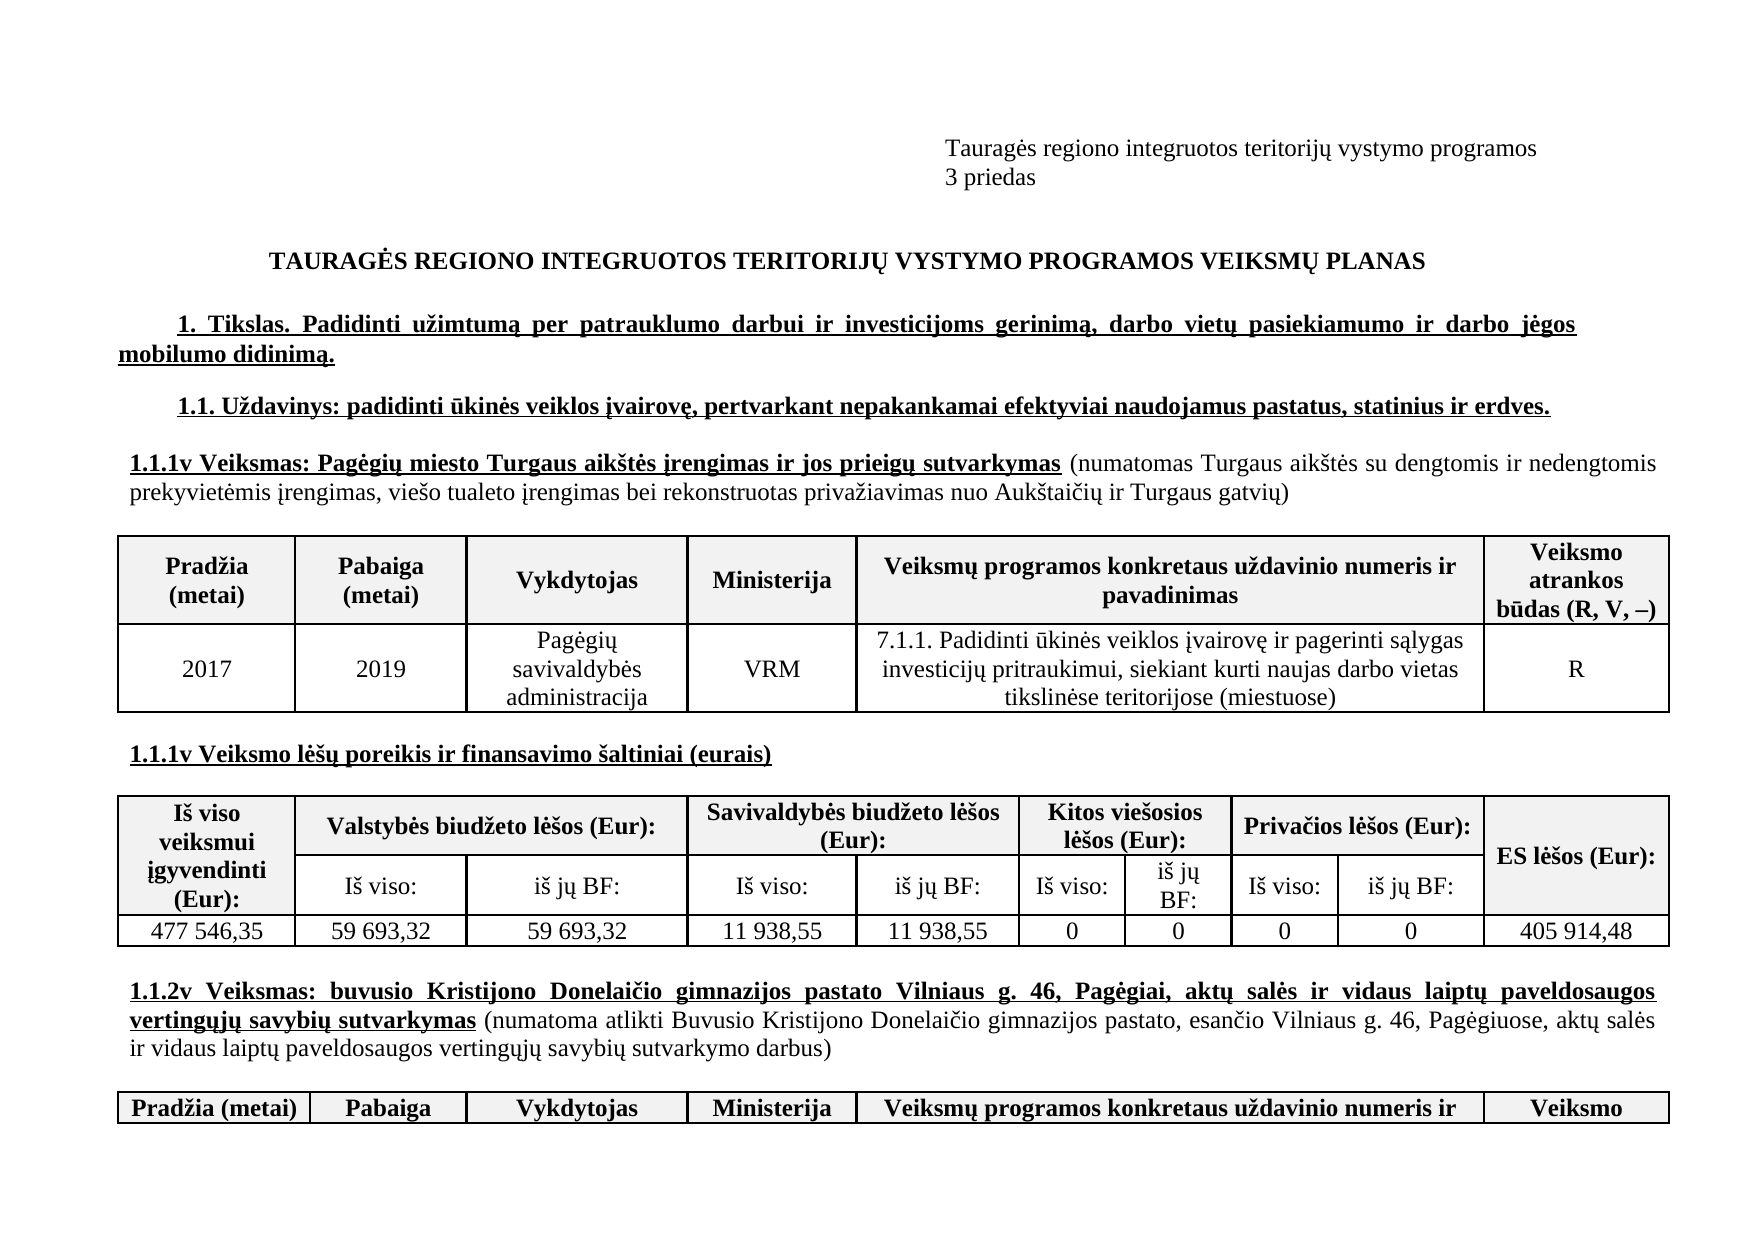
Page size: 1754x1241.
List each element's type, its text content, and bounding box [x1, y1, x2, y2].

table_cell 59 693,32 [296, 916, 465, 945]
table_cell [1670, 914, 1754, 945]
table_cell Veiksmų programos konkretaus uždavinio numeris ir pavadinimas [858, 537, 1483, 623]
table_cell 7.1.1. Padidinti ūkinės veiklos įvairovę ir pagerinti sąlygas investicijų pritraukimui, siekiant kurti naujas darbo vietas tikslinėse teritorijose (miestuose) [858, 625, 1483, 711]
table_cell 405 914,48 [1485, 916, 1668, 945]
table_cell R [1485, 625, 1668, 711]
table_cell 0 [1339, 916, 1483, 945]
table_cell Iš viso: [1233, 856, 1337, 914]
table_cell Ministerija [689, 1093, 855, 1122]
table_cell 477 546,35 [119, 916, 294, 945]
table_cell Pradžia (metai) [119, 1093, 309, 1122]
table_cell 11 938,55 [858, 916, 1018, 945]
table_cell Pabaiga (metai) [296, 537, 465, 623]
table_cell Iš viso: [296, 856, 465, 914]
table_cell 2017 [119, 625, 294, 711]
table_cell Pradžia (metai) [119, 537, 294, 623]
text 1. Tikslas. Padidinti užimtumą per patrauklumo darbui ir investicijoms gerinimą, darbo vietų pasiekiamumo ir darbo jėgos mobilumo didinimą. [118, 309, 1577, 368]
table_header [1669, 448, 1754, 534]
table_cell Savivaldybės biudžeto lėšos (Eur): [689, 797, 1018, 854]
table_cell Ministerija [689, 537, 855, 623]
table_cell 0 [1233, 916, 1337, 945]
table_cell Vykdytojas [468, 1093, 686, 1122]
table_cell 1.1.1v Veiksmo lėšų poreikis ir finansavimo šaltiniai (eurais) [118, 713, 1668, 795]
text 1.1. Uždavinys: padidinti ūkinės veiklos įvairovę, pertvarkant nepakankamai efektyviai naudojamus pastatus, statinius ir erdves. [118, 391, 1577, 419]
table_cell Pabaiga [311, 1093, 465, 1122]
table_cell iš jų BF: [468, 856, 686, 914]
table_cell 59 693,32 [468, 916, 686, 945]
table_cell Veiksmo atrankos būdas (R, V, –) [1485, 537, 1668, 623]
table_cell iš jų BF: [1126, 856, 1230, 914]
table_cell [1670, 623, 1754, 711]
text Tauragės regiono integruotos teritorijų vystymo programos [945, 133, 1577, 162]
text 3 priedas [945, 162, 1577, 190]
table_cell [1670, 535, 1754, 623]
table_cell Kitos viešosios lėšos (Eur): [1020, 797, 1230, 854]
table_cell 11 938,55 [689, 916, 855, 945]
table_cell [1669, 711, 1754, 795]
table_cell Veiksmų programos konkretaus uždavinio numeris ir [858, 1093, 1483, 1122]
table_cell Valstybės biudžeto lėšos (Eur): [296, 797, 686, 854]
table_cell 0 [1020, 916, 1124, 945]
table_cell 0 [1126, 916, 1230, 945]
table_cell 2019 [296, 625, 465, 711]
table_cell Veiksmo [1485, 1093, 1668, 1122]
table_cell Privačios lėšos (Eur): [1233, 797, 1483, 854]
table_cell [1670, 795, 1754, 854]
table_cell Iš viso: [689, 856, 855, 914]
table_cell ES lėšos (Eur): [1485, 797, 1668, 914]
table_cell Iš viso veiksmui įgyvendinti (Eur): [119, 797, 294, 914]
table_cell iš jų BF: [1339, 856, 1483, 914]
table_cell Pagėgių savivaldybės administracija [468, 625, 686, 711]
table_cell [1670, 854, 1754, 914]
table_header 1.1.2v Veiksmas: buvusio Kristijono Donelaičio gimnazijos pastato Vilniaus g. 46, Pagėgiai, aktų salės ir vidaus laiptų paveldosaugos vertingųjų savybių sutvarkymas (numatoma atlikti Buvusio Kristijono Donelaičio gimnazijos pastato, esančio Vilniaus g. 46, Pagėgiuose, aktų salės ir vidaus laiptų paveldosaugos vertingųjų savybių sutvarkymo darbus) [118, 976, 1668, 1091]
table_cell iš jų BF: [858, 856, 1018, 914]
table_cell VRM [689, 625, 855, 711]
text TAURAGĖS REGIONO INTEGRUOTOS TERITORIJŲ VYSTYMO PROGRAMOS VEIKSMŲ PLANAS [118, 246, 1577, 275]
table_cell Iš viso: [1020, 856, 1124, 914]
table_cell Vykdytojas [468, 537, 686, 623]
table_header 1.1.1v Veiksmas: Pagėgių miesto Turgaus aikštės įrengimas ir jos prieigų sutvarkymas (numatomas Turgaus aikštės su dengtomis ir nedengtomis prekyvietėmis įrengimas, viešo tualeto įrengimas bei rekonstruotas privažiavimas nuo Aukštaičių ir Turgaus gatvių) [118, 448, 1668, 534]
